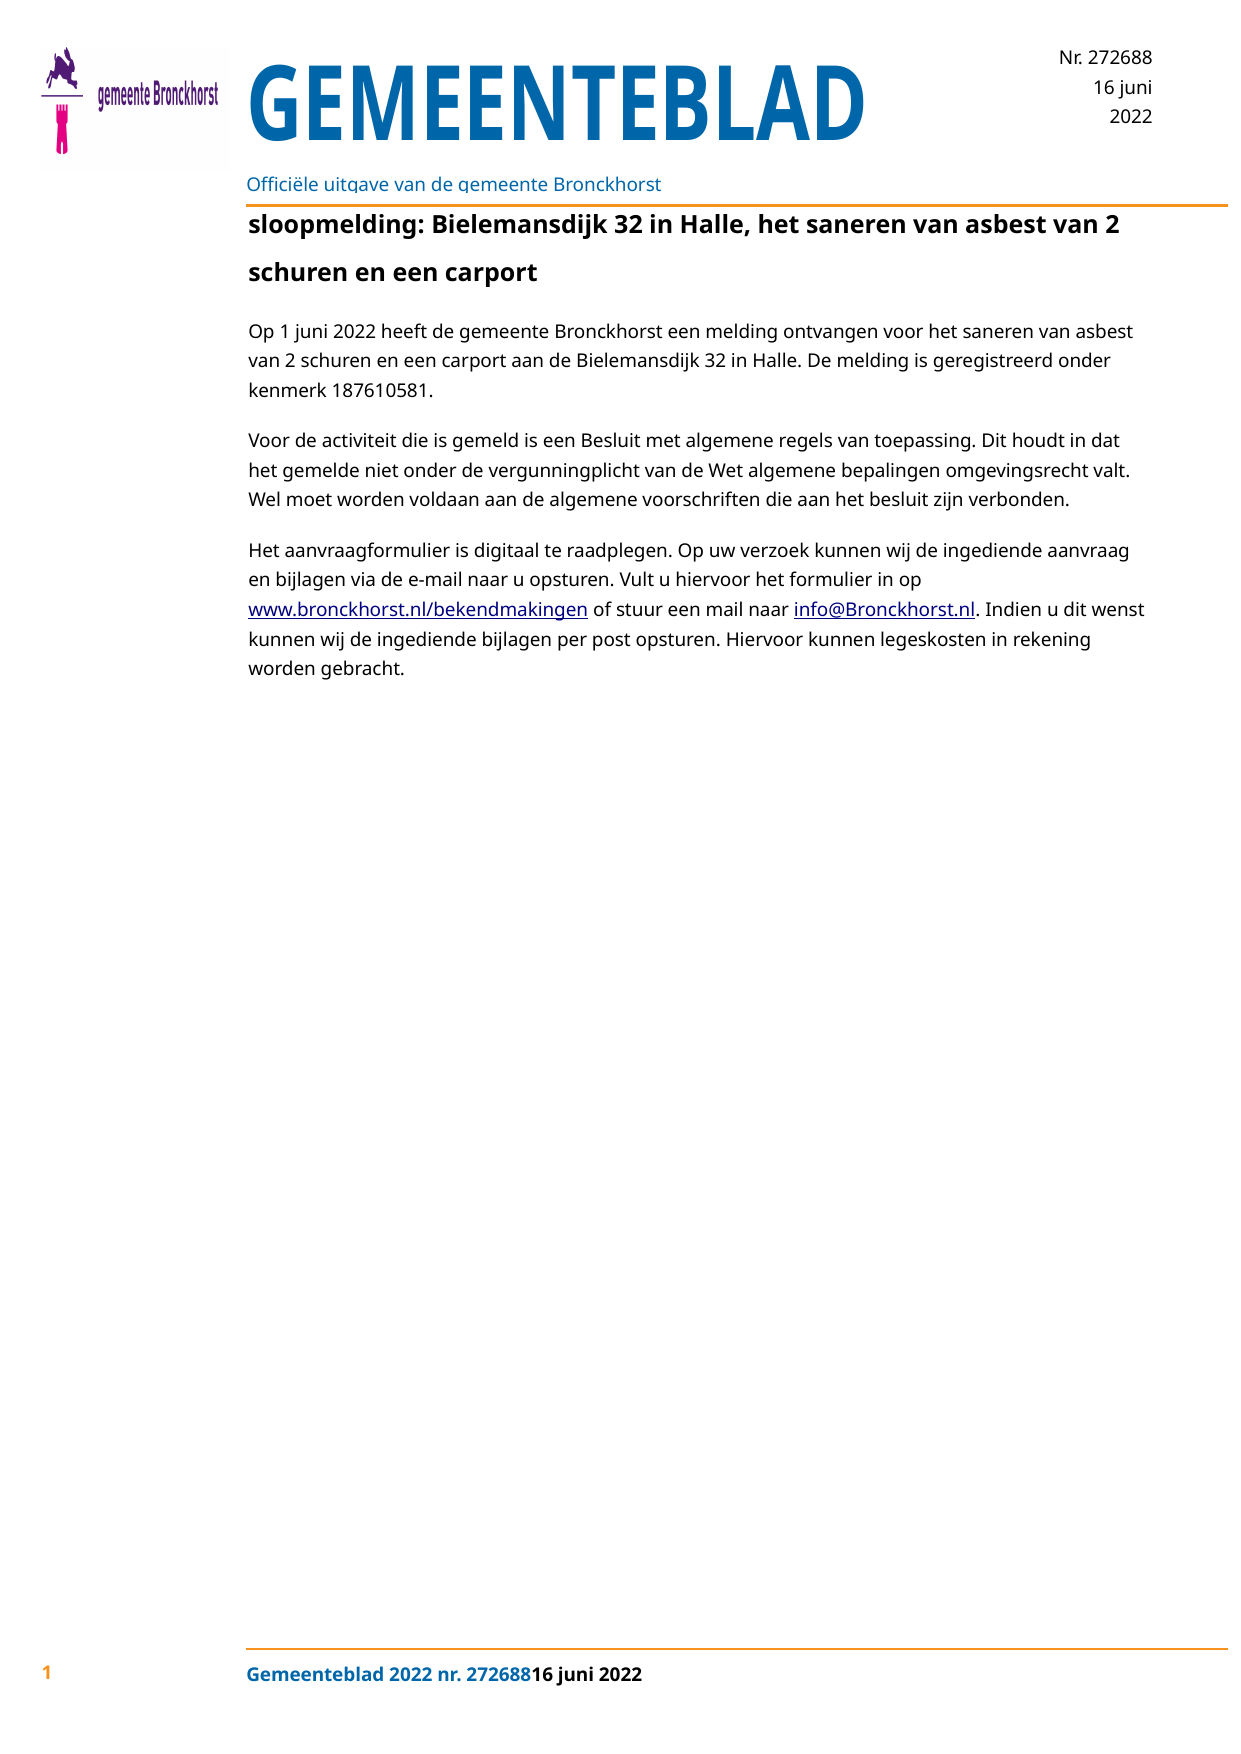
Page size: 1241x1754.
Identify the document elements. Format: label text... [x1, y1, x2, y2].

picture [41, 47, 231, 172]
text Op 1 juni 2022 heeft de gemeente Bronckhorst een melding ontvangen voor het saneren van asbest van 2 schuren en een carport aan de Bielemansdijk 32 in Halle. De melding is geregistreerd onder kenmerk 187610581. [248, 318, 1152, 403]
text sloopmelding: Bielemansdijk 32 in Halle, het saneren van asbest van 2 schuren en een carport [248, 207, 1152, 288]
text Het aanvraagformulier is digitaal te raadplegen. Op uw verzoek kunnen wij de ingediende aanvraag en bijlagen via de e-mail naar u opsturen. Vult u hiervoor het formulier in op www.bronckhorst.nl/bekendmakingen of stuur een mail naar info@Bronckhorst.nl. Indien u dit wenst kunnen wij de ingediende bijlagen per post opsturen. Hiervoor kunnen legeskosten in rekening worden gebracht. [248, 537, 1152, 681]
text Voor de activiteit die is gemeld is een Besluit met algemene regels van toepassing. Dit houdt in dat het gemelde niet onder de vergunningplicht van de Wet algemene bepalingen omgevingsrecht valt. Wel moet worden voldaan aan de algemene voorschriften die aan het besluit zijn verbonden. [248, 427, 1152, 512]
